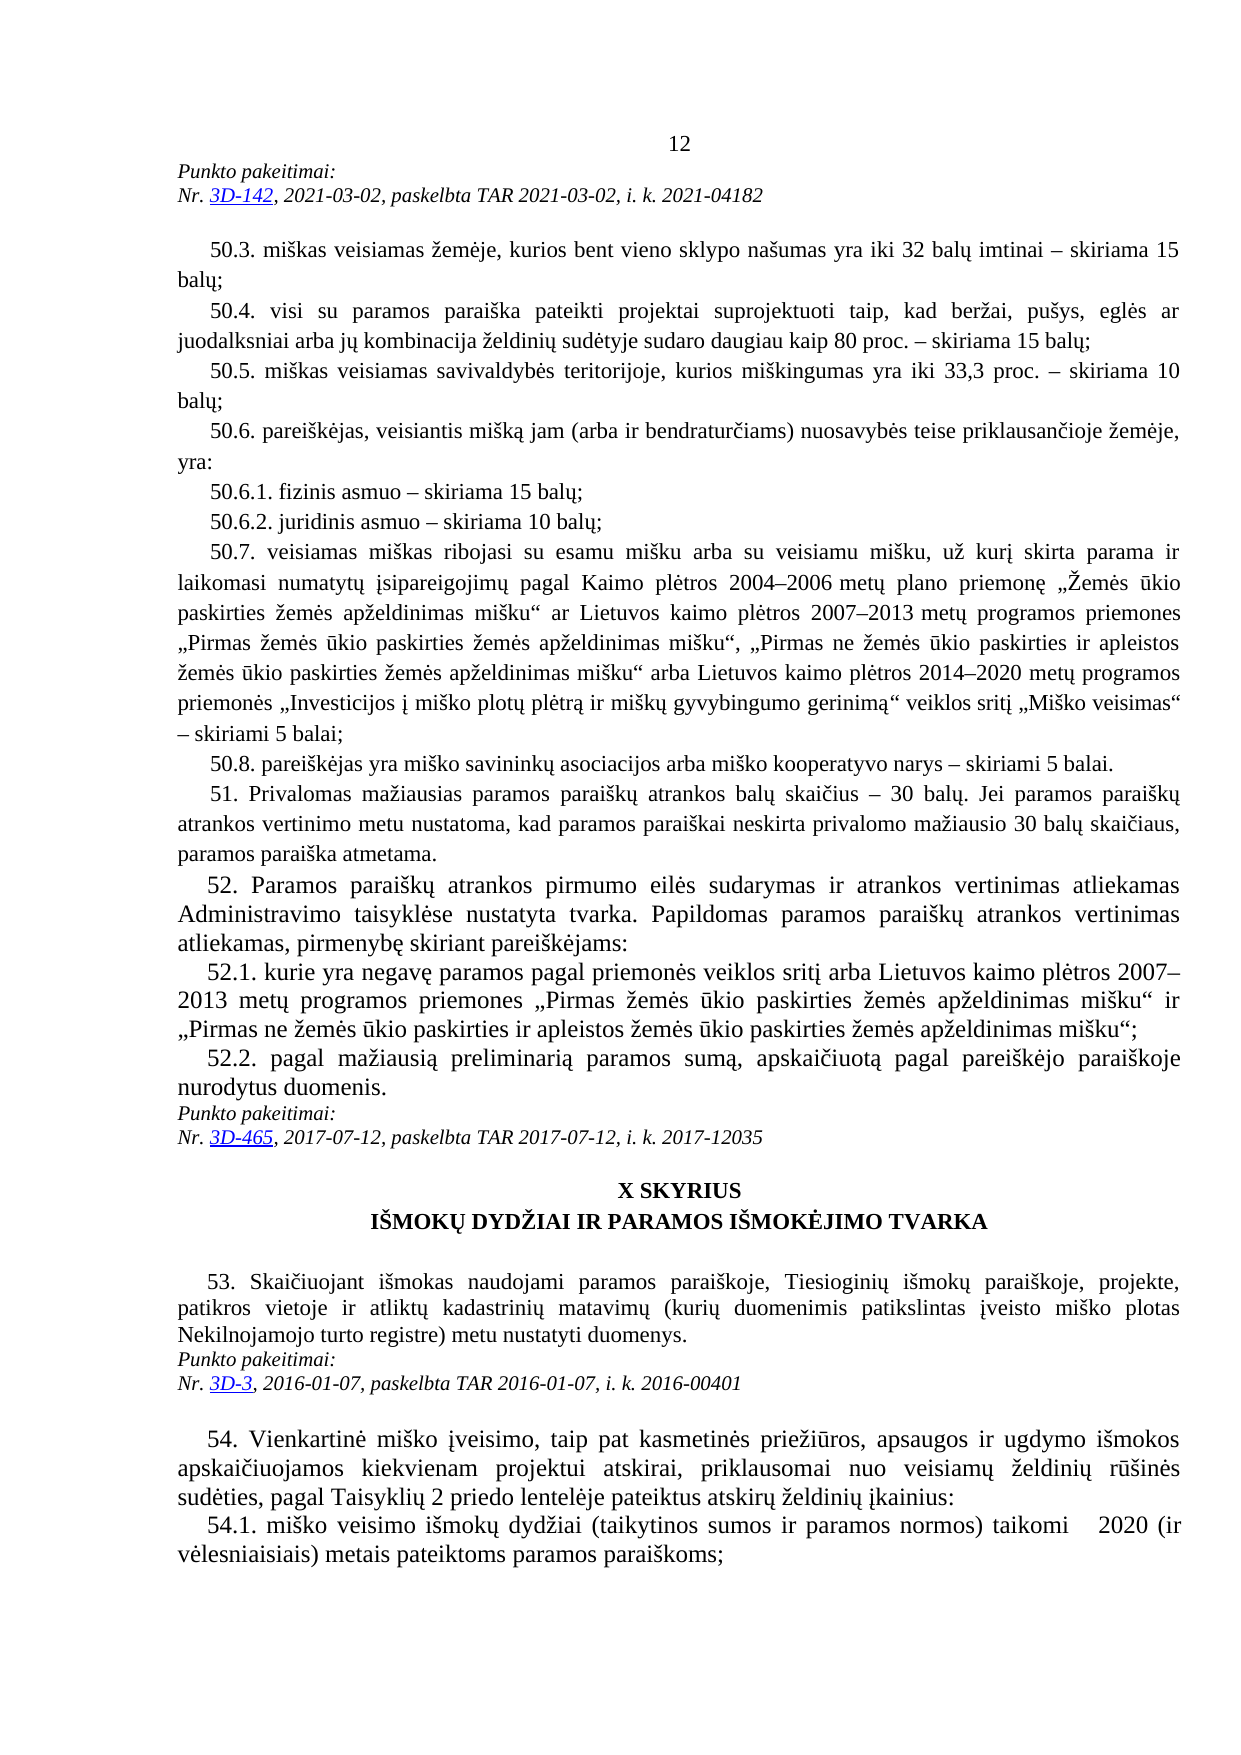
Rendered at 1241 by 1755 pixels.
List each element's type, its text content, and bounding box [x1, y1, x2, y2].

text Punkto pakeitimai: [177, 1347, 1181, 1371]
text X SKYRIUS [177, 1177, 1181, 1204]
text 50.3. miškas veisiamas žemėje, kurios bent vieno sklypo našumas yra iki 32 balų imtinai – skiriama 15 balų; [177, 236, 1181, 293]
text Nr. 3D-142, 2021-03-02, paskelbta TAR 2021-03-02, i. k. 2021-04182 [177, 183, 1181, 207]
text 51. Privalomas mažiausias paramos paraiškų atrankos balų skaičius – 30 balų. Jei paramos paraiškų atrankos vertinimo metu nustatoma, kad paramos paraiškai neskirta privalomo mažiausio 30 balų skaičiaus, paramos paraiška atmetama. [177, 780, 1181, 867]
text 50.6. pareiškėjas, veisiantis mišką jam (arba ir bendraturčiams) nuosavybės teise priklausančioje žemėje, yra: [177, 417, 1181, 474]
text 50.6.2. juridinis asmuo – skiriama 10 balų; [177, 508, 1181, 534]
text 54. Vienkartinė miško įveisimo, taip pat kasmetinės priežiūros, apsaugos ir ugdymo išmokos apskaičiuojamos kiekvienam projektui atskirai, priklausomai nuo veisiamų želdinių rūšinės sudėties, pagal Taisyklių 2 priedo lentelėje pateiktus atskirų želdinių įkainius: [177, 1424, 1181, 1510]
text Nr. 3D-3, 2016-01-07, paskelbta TAR 2016-01-07, i. k. 2016-00401 [177, 1371, 1181, 1395]
text IŠMOKŲ DYDŽIAI IR PARAMOS IŠMOKĖJIMO TVARKA [177, 1208, 1181, 1234]
text 52. Paramos paraiškų atrankos pirmumo eilės sudarymas ir atrankos vertinimas atliekamas Administravimo taisyklėse nustatyta tvarka. Papildomas paramos paraiškų atrankos vertinimas atliekamas, pirmenybę skiriant pareiškėjams: [177, 871, 1181, 957]
text 50.4. visi su paramos paraiška pateikti projektai suprojektuoti taip, kad beržai, pušys, eglės ar juodalksniai arba jų kombinacija želdinių sudėtyje sudaro daugiau kaip 80 proc. – skiriama 15 balų; [177, 297, 1181, 353]
text 53. Skaičiuojant išmokas naudojami paramos paraiškoje, Tiesioginių išmokų paraiškoje, projekte, patikros vietoje ir atliktų kadastrinių matavimų (kurių duomenimis patikslintas įveisto miško plotas Nekilnojamojo turto registre) metu nustatyti duomenys. [177, 1268, 1181, 1347]
text Nr. 3D-465, 2017-07-12, paskelbta TAR 2017-07-12, i. k. 2017-12035 [177, 1125, 1181, 1149]
text 50.7. veisiamas miškas ribojasi su esamu mišku arba su veisiamu mišku, už kurį skirta parama ir laikomasi numatytų įsipareigojimų pagal Kaimo plėtros 2004–2006 metų plano priemonę „Žemės ūkio paskirties žemės apželdinimas mišku“ ar Lietuvos kaimo plėtros 2007–2013 metų programos priemones „Pirmas žemės ūkio paskirties žemės apželdinimas mišku“, „Pirmas ne žemės ūkio paskirties ir apleistos žemės ūkio paskirties žemės apželdinimas mišku“ arba Lietuvos kaimo plėtros 2014–2020 metų programos priemonės „Investicijos į miško plotų plėtrą ir miškų gyvybingumo gerinimą“ veiklos sritį „Miško veisimas“ – skiriami 5 balai; [177, 538, 1181, 746]
text 54.1. miško veisimo išmokų dydžiai (taikytinos sumos ir paramos normos) taikomi 2020 (ir vėlesniaisiais) metais pateiktoms paramos paraiškoms; [177, 1510, 1181, 1568]
text Punkto pakeitimai: [177, 159, 1181, 183]
text 52.1. kurie yra negavę paramos pagal priemonės veiklos sritį arba Lietuvos kaimo plėtros 2007–2013 metų programos priemones „Pirmas žemės ūkio paskirties žemės apželdinimas mišku“ ir „Pirmas ne žemės ūkio paskirties ir apleistos žemės ūkio paskirties žemės apželdinimas mišku“; [177, 957, 1181, 1043]
text 52.2. pagal mažiausią preliminarią paramos sumą, apskaičiuotą pagal pareiškėjo paraiškoje nurodytus duomenis. [177, 1043, 1181, 1101]
text 50.6.1. fizinis asmuo – skiriama 15 balų; [177, 478, 1181, 504]
text Punkto pakeitimai: [177, 1101, 1181, 1125]
text 50.5. miškas veisiamas savivaldybės teritorijoje, kurios miškingumas yra iki 33,3 proc. – skiriama 10 balų; [177, 357, 1181, 414]
text 50.8. pareiškėjas yra miško savininkų asociacijos arba miško kooperatyvo narys – skiriami 5 balai. [177, 750, 1181, 776]
